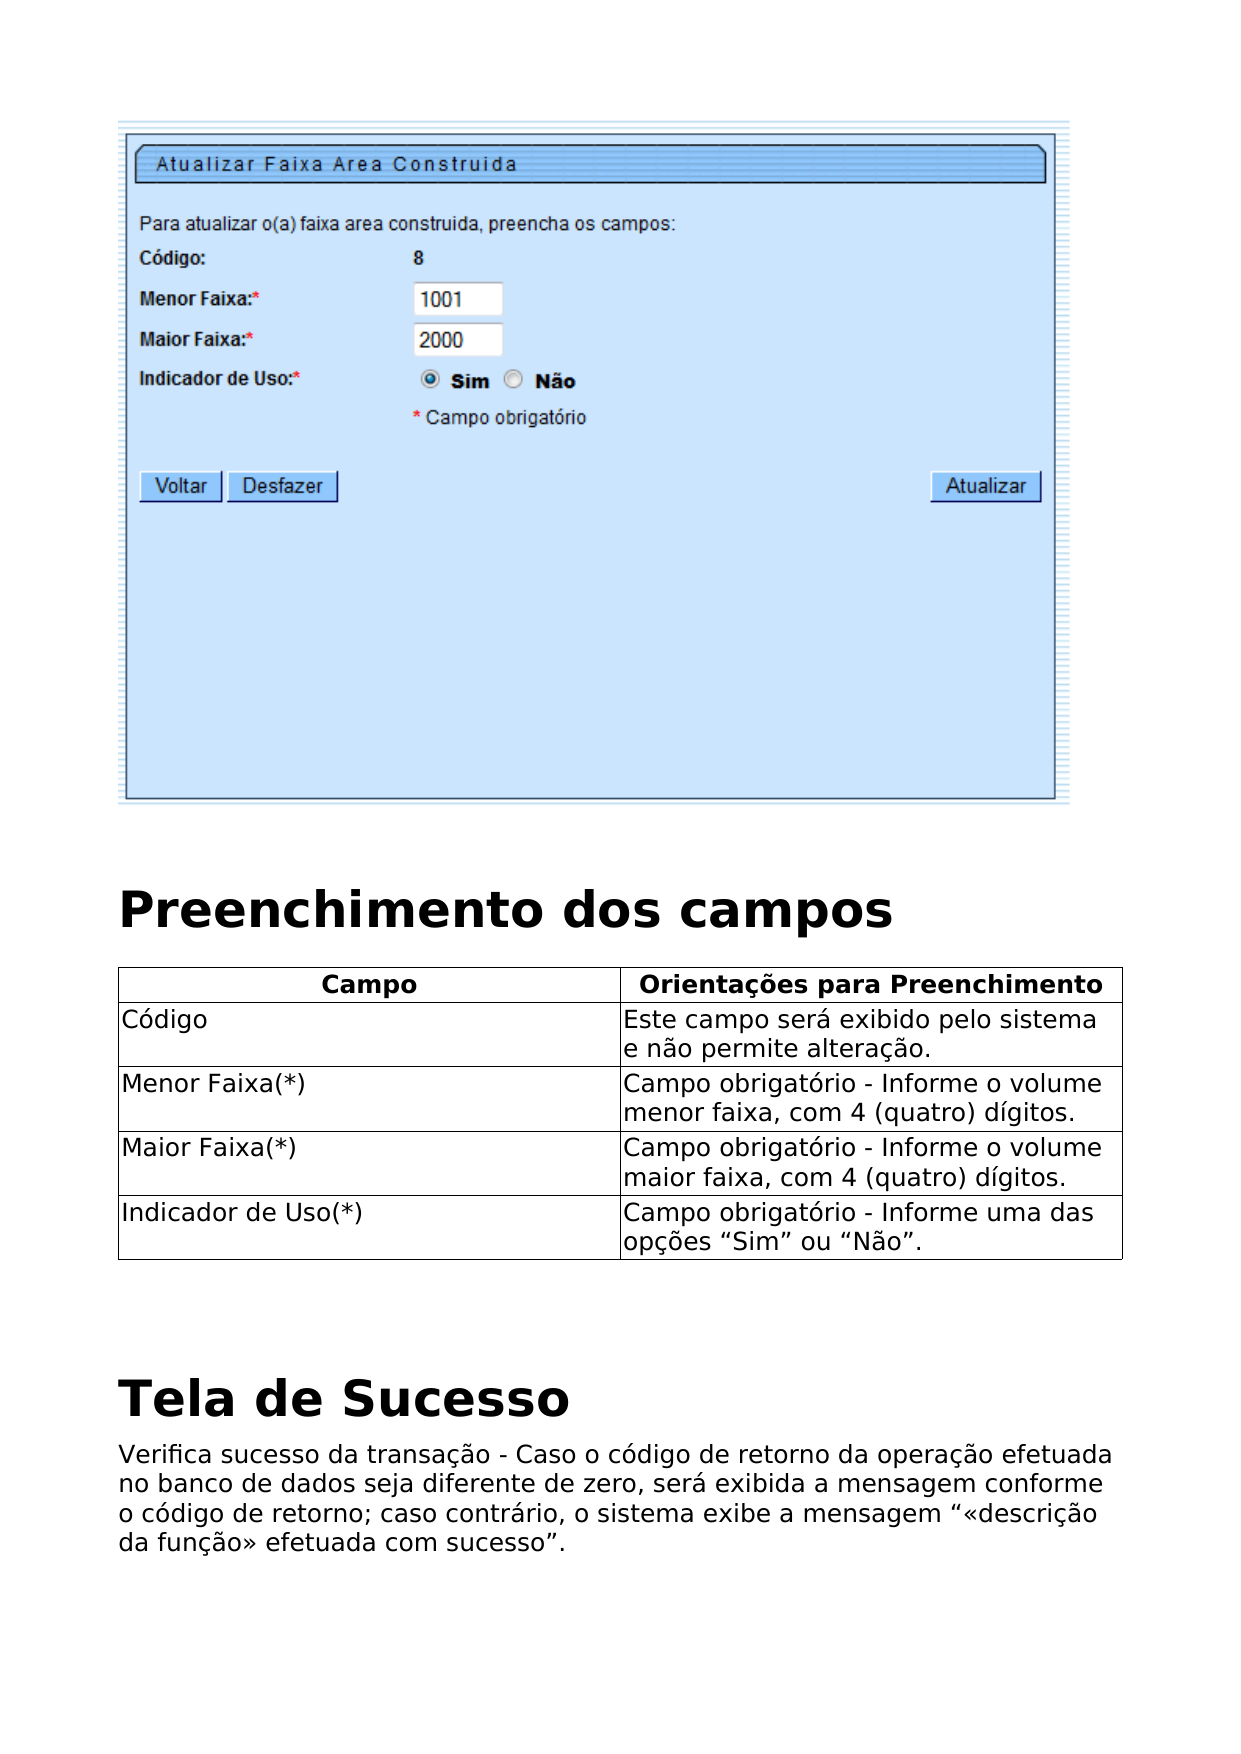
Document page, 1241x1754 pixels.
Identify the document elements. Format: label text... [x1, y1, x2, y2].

table_cell Código [119, 1003, 620, 1066]
table_cell Maior Faixa(*) [119, 1132, 620, 1195]
table_cell Campo obrigatório - Informe uma das opções “Sim” ou “Não”. [621, 1196, 1122, 1259]
table_cell Este campo será exibido pelo sistema e não permite alteração. [621, 1003, 1122, 1066]
table_cell Campo obrigatório - Informe o volume maior faixa, com 4 (quatro) dígitos. [621, 1132, 1122, 1195]
table_header Campo [119, 968, 620, 1002]
picture [118, 118, 1070, 809]
table_header Orientações para Preenchimento [621, 968, 1122, 1002]
table_cell Campo obrigatório - Informe o volume menor faixa, com 4 (quatro) dígitos. [621, 1067, 1122, 1131]
subtitle Preenchimento dos campos [118, 881, 1122, 939]
subtitle Tela de Sucesso [118, 1370, 1122, 1428]
text Verifica sucesso da transação - Caso o código de retorno da operação efetuada no banco de dados seja diferente de zero, será exibida a mensagem conforme o código de retorno; caso contrário, o sistema exibe a mensagem “«descrição da função» efetuada com sucesso”. [118, 1441, 1122, 1557]
table_cell Menor Faixa(*) [119, 1067, 620, 1131]
table_cell Indicador de Uso(*) [119, 1196, 620, 1259]
